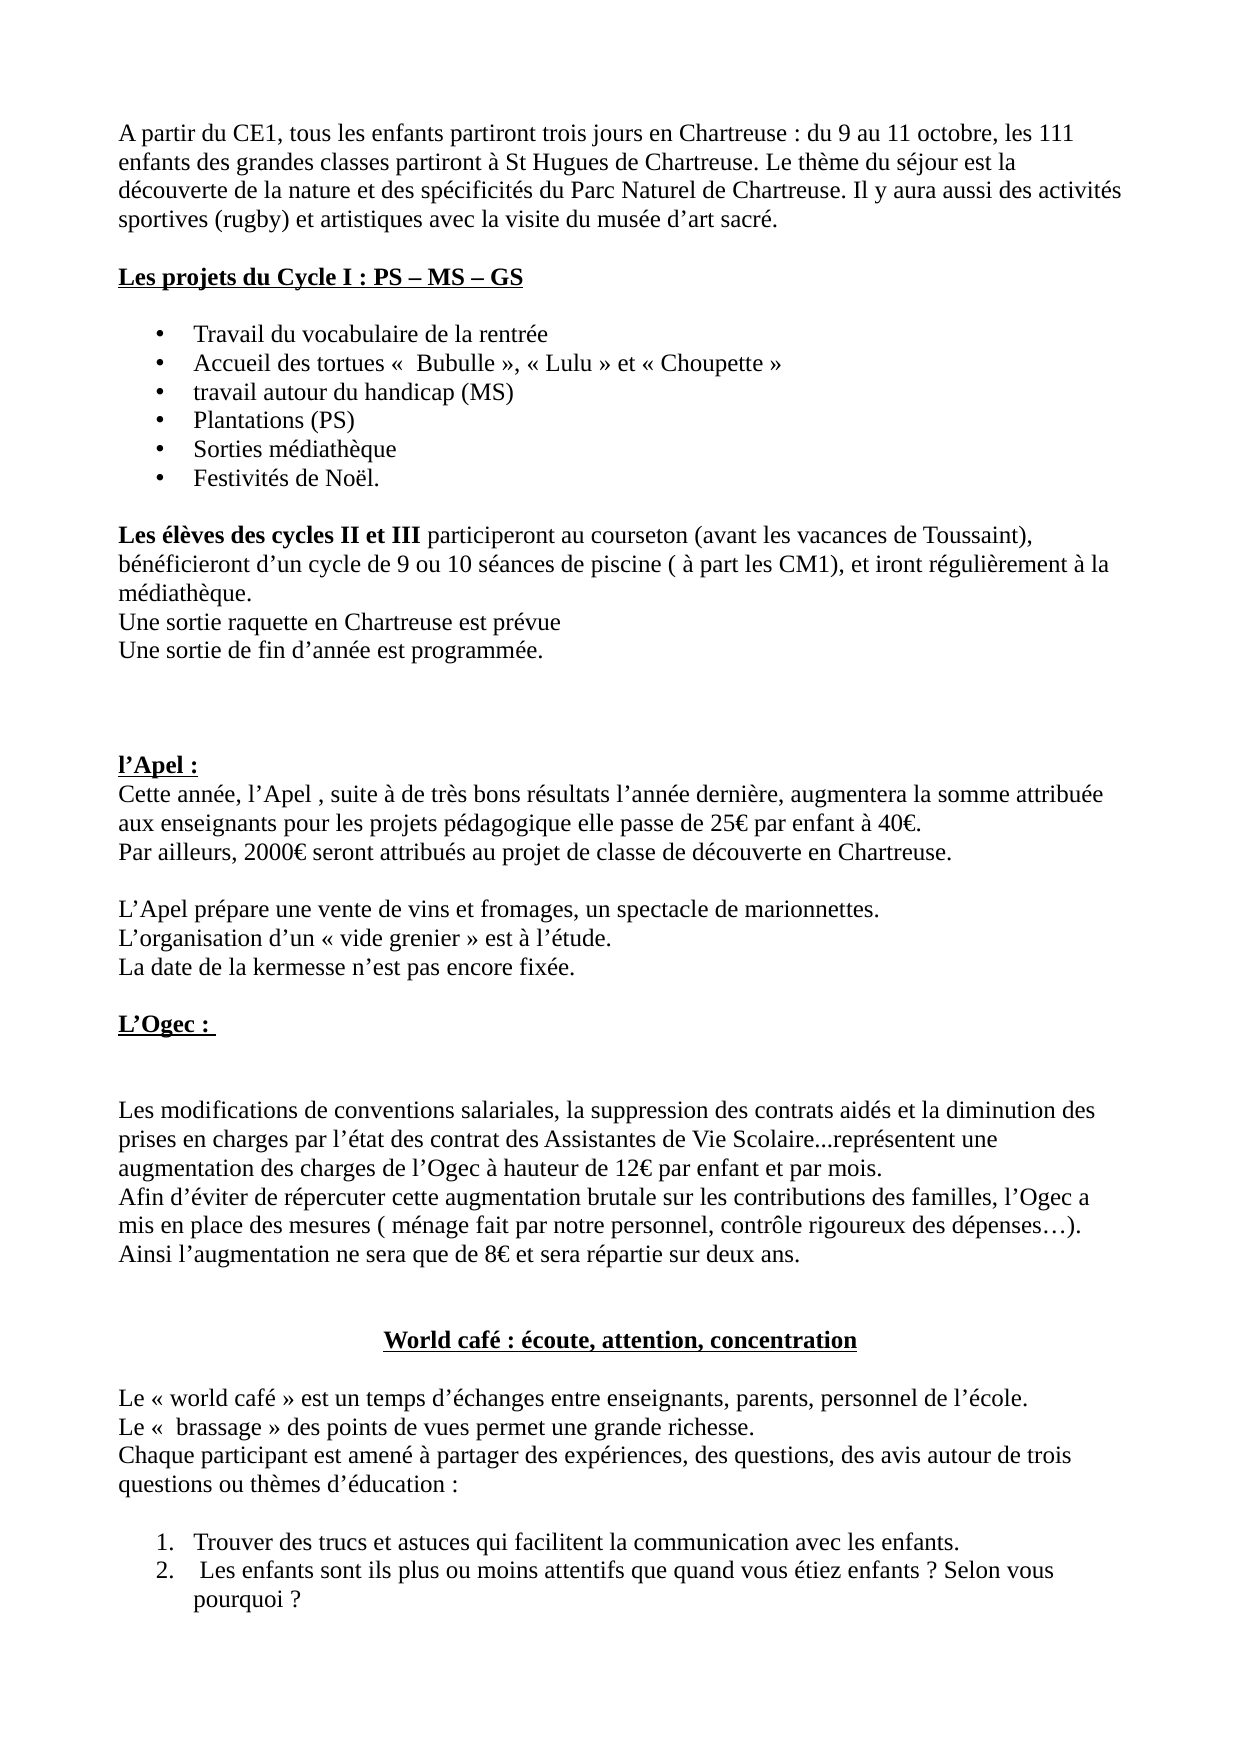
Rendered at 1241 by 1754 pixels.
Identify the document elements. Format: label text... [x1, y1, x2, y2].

list Plantations (PS) [156, 406, 1122, 434]
text Par ailleurs, 2000€ seront attribués au projet de classe de découverte en Chartreuse. [118, 837, 1122, 866]
text Cette année, l’Apel , suite à de très bons résultats l’année dernière, augmentera la somme attribuée aux enseignants pour les projets pédagogique elle passe de 25€ par enfant à 40€. [118, 779, 1122, 837]
text Une sortie raquette en Chartreuse est prévue [118, 607, 1122, 636]
text Les modifications de conventions salariales, la suppression des contrats aidés et la diminution des prises en charges par l’état des contrat des Assistantes de Vie Scolaire...représentent une augmentation des charges de l’Ogec à hauteur de 12€ par enfant et par mois. [118, 1096, 1122, 1182]
text A partir du CE1, tous les enfants partiront trois jours en Chartreuse : du 9 au 11 octobre, les 111 enfants des grandes classes partiront à St Hugues de Chartreuse. Le thème du séjour est la découverte de la nature et des spécificités du Parc Naturel de Chartreuse. Il y aura aussi des activités sportives (rugby) et artistiques avec la visite du musée d’art sacré. [118, 118, 1122, 233]
text L’Ogec : [118, 1009, 1122, 1038]
text Une sortie de fin d’année est programmée. [118, 636, 1122, 664]
text Le « brassage » des points de vues permet une grande richesse. [118, 1412, 1122, 1441]
text Les élèves des cycles II et III participeront au courseton (avant les vacances de Toussaint), bénéficieront d’un cycle de 9 ou 10 séances de piscine ( à part les CM1), et iront régulièrement à la médiathèque. [118, 521, 1122, 607]
list Trouver des trucs et astuces qui facilitent la communication avec les enfants. [156, 1527, 1122, 1556]
text Les projets du Cycle I : PS – MS – GS [118, 262, 1122, 291]
text Le « world café » est un temps d’échanges entre enseignants, parents, personnel de l’école. [118, 1383, 1122, 1412]
list Accueil des tortues « Bubulle », « Lulu » et « Choupette » [156, 348, 1122, 377]
text Chaque participant est amené à partager des expériences, des questions, des avis autour de trois questions ou thèmes d’éducation : [118, 1441, 1122, 1498]
list Sorties médiathèque [156, 434, 1122, 463]
text L’organisation d’un « vide grenier » est à l’étude. [118, 923, 1122, 952]
text Afin d’éviter de répercuter cette augmentation brutale sur les contributions des familles, l’Ogec a mis en place des mesures ( ménage fait par notre personnel, contrôle rigoureux des dépenses…). Ainsi l’augmentation ne sera que de 8€ et sera répartie sur deux ans. [118, 1182, 1122, 1268]
list travail autour du handicap (MS) [156, 377, 1122, 406]
text World café : écoute, attention, concentration [118, 1326, 1122, 1354]
text La date de la kermesse n’est pas encore fixée. [118, 952, 1122, 981]
list Festivités de Noël. [156, 463, 1122, 492]
list Les enfants sont ils plus ou moins attentifs que quand vous étiez enfants ? Selon vous pourquoi ? [156, 1556, 1122, 1613]
list Travail du vocabulaire de la rentrée [156, 319, 1122, 348]
text L’Apel prépare une vente de vins et fromages, un spectacle de marionnettes. [118, 894, 1122, 923]
text l’Apel : [118, 751, 1122, 779]
